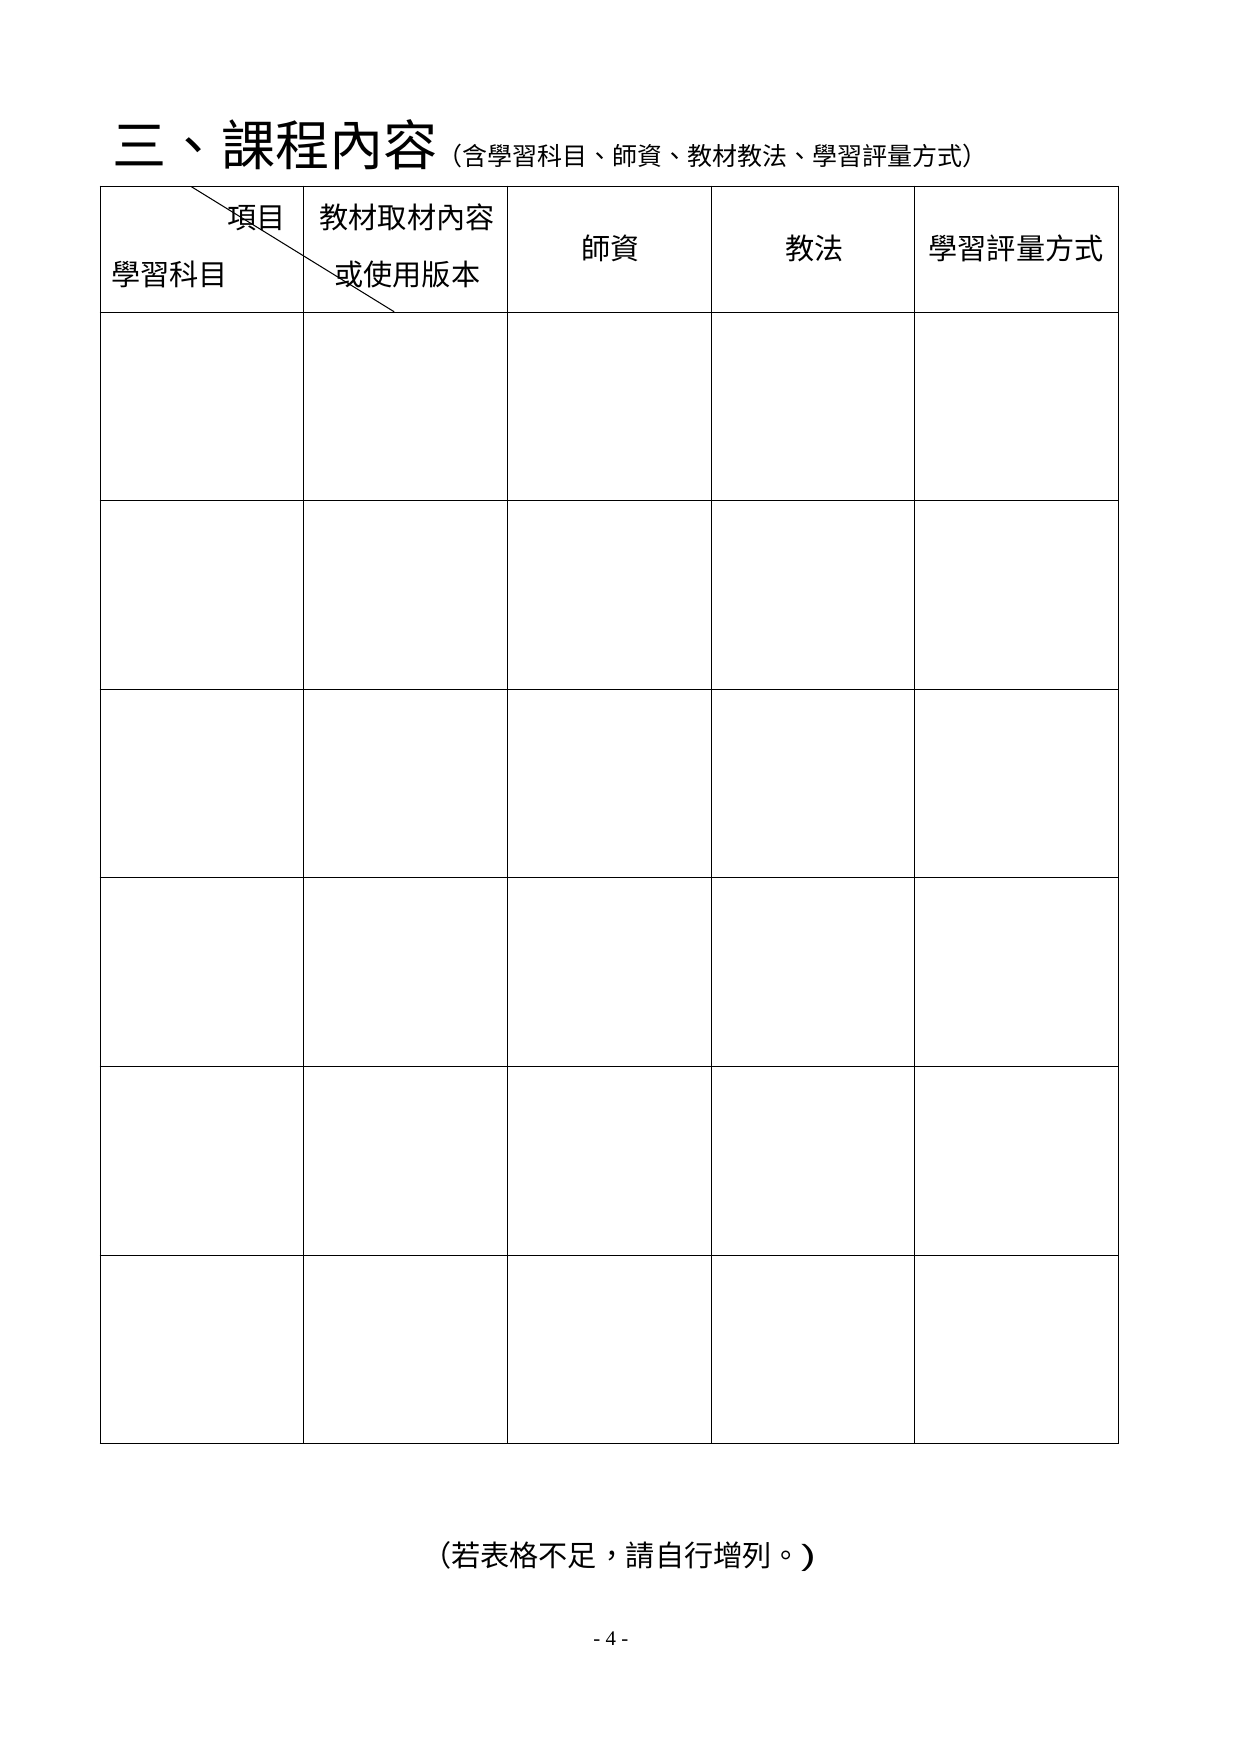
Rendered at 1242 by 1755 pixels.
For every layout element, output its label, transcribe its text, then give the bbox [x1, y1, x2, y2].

table_cell [508, 1256, 711, 1443]
table_cell [915, 1256, 1118, 1443]
table_cell [915, 878, 1118, 1066]
table_cell [712, 1067, 914, 1254]
table_cell [508, 690, 711, 877]
table_cell [101, 501, 303, 689]
table_cell [304, 501, 507, 689]
table_cell [101, 1256, 303, 1443]
table_cell [304, 1067, 507, 1254]
table_cell [508, 878, 711, 1066]
text （若表格不足，請自行增列。) [422, 1536, 1135, 1572]
table_header 教法 [712, 187, 914, 312]
table_cell [101, 313, 303, 500]
table_header 師資 [508, 187, 711, 312]
text 三、課程內容（含學習科目、師資、教材教法、學習評量方式） [112, 110, 1135, 175]
table_cell [915, 313, 1118, 500]
table_cell [304, 878, 507, 1066]
table_cell [304, 1256, 507, 1443]
table_cell [101, 1067, 303, 1254]
table_cell [712, 501, 914, 689]
table_header 學習評量方式 [915, 187, 1118, 312]
table_cell [508, 501, 711, 689]
table_header 項目 學習科目 [101, 187, 303, 312]
table_cell [712, 690, 914, 877]
table_cell [915, 501, 1118, 689]
table_cell [304, 690, 507, 877]
table_cell [304, 313, 507, 500]
table_cell [712, 878, 914, 1066]
table_cell [508, 313, 711, 500]
table_cell [101, 878, 303, 1066]
table_cell [101, 690, 303, 877]
table_cell [915, 690, 1118, 877]
table_cell [712, 313, 914, 500]
table_cell [508, 1067, 711, 1254]
table_cell [915, 1067, 1118, 1254]
table_header 教材取材內容 或使用版本 [304, 187, 507, 312]
table_cell [712, 1256, 914, 1443]
